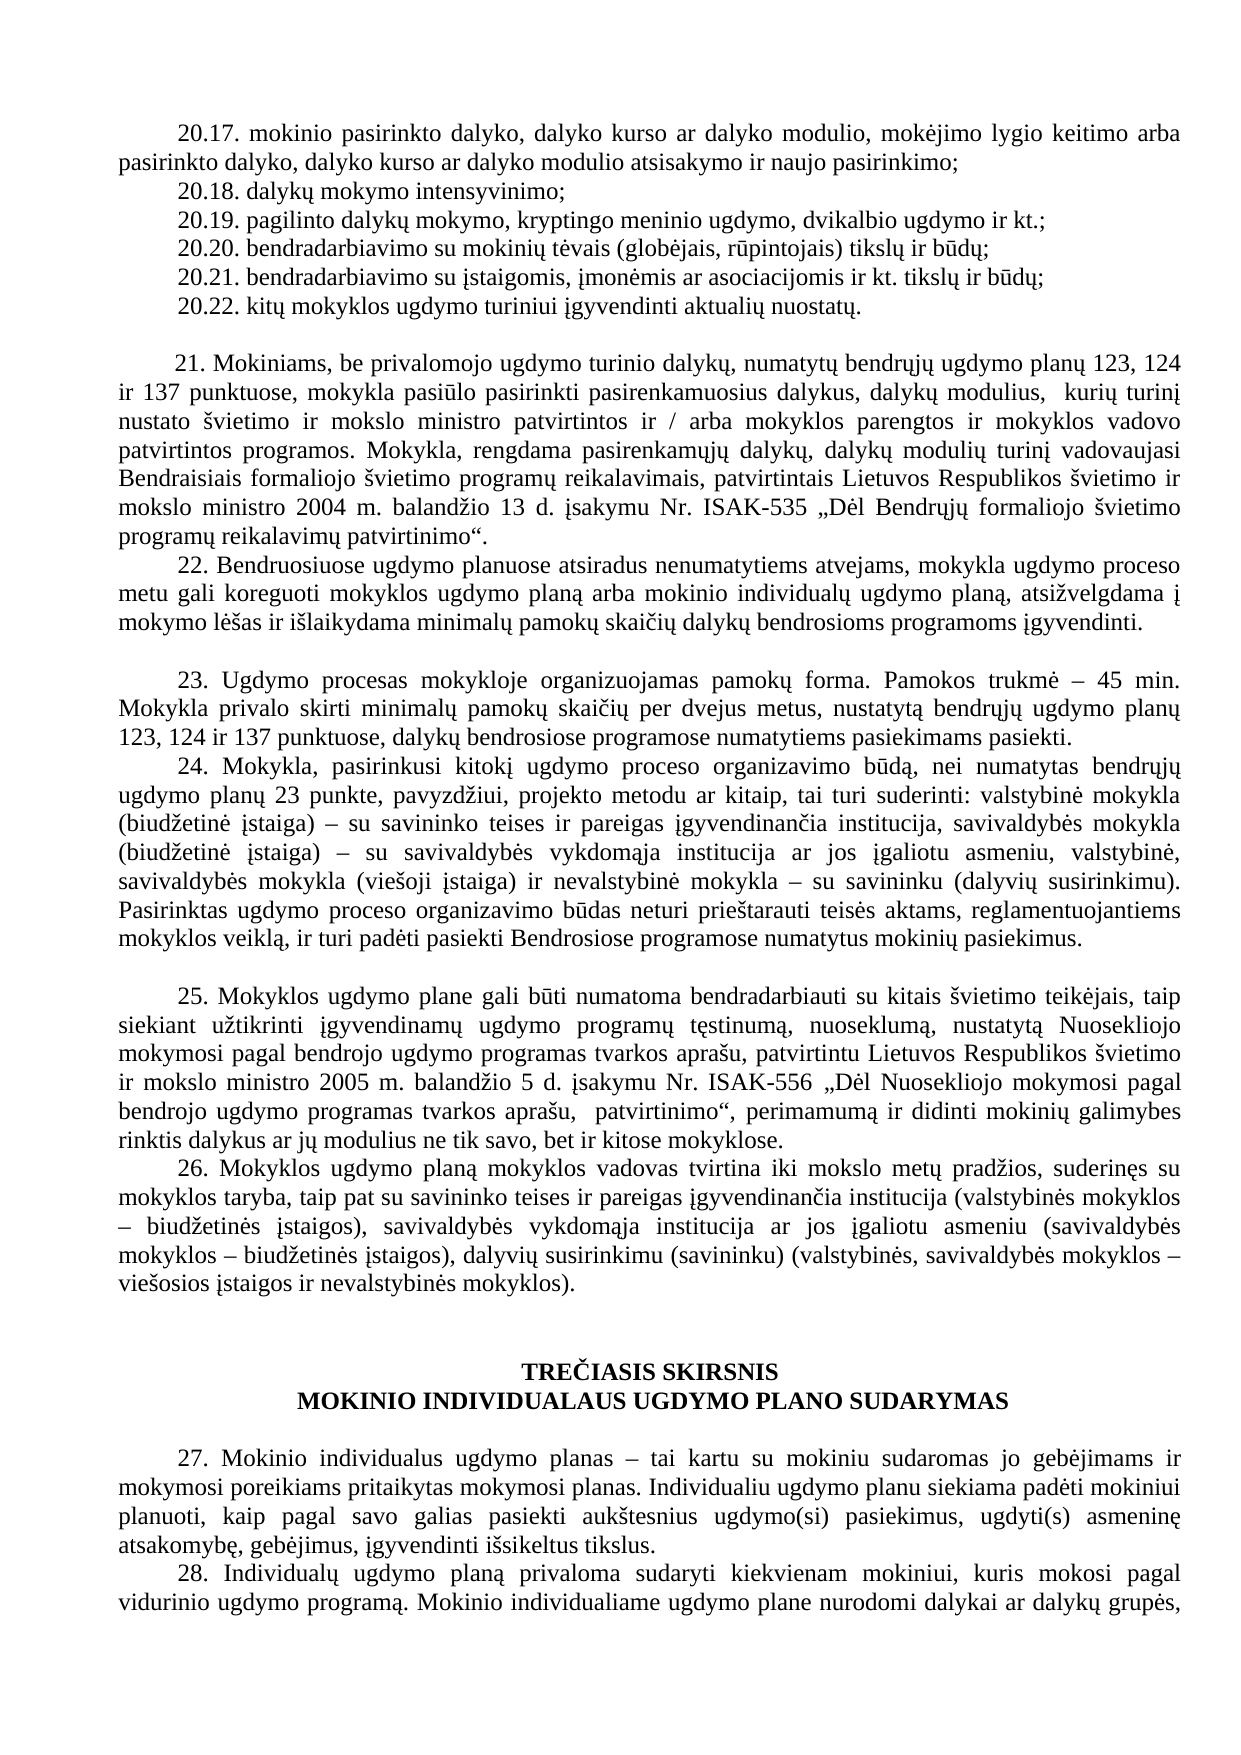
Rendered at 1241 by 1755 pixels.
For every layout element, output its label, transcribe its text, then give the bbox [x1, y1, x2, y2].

text 27. Mokinio individualus ugdymo planas – tai kartu su mokiniu sudaromas jo gebėjimams ir mokymosi poreikiams pritaikytas mokymosi planas. Individualiu ugdymo planu siekiama padėti mokiniui planuoti, kaip pagal savo galias pasiekti aukštesnius ugdymo(si) pasiekimus, ugdyti(s) asmeninę atsakomybę, gebėjimus, įgyvendinti išsikeltus tikslus. [118, 1443, 1182, 1558]
text 28. Individualų ugdymo planą privaloma sudaryti kiekvienam mokiniui, kuris mokosi pagal vidurinio ugdymo programą. Mokinio individualiame ugdymo plane nurodomi dalykai ar dalykų grupės, [118, 1558, 1182, 1616]
text 20.17. mokinio pasirinkto dalyko, dalyko kurso ar dalyko modulio, mokėjimo lygio keitimo arba pasirinkto dalyko, dalyko kurso ar dalyko modulio atsisakymo ir naujo pasirinkimo; [118, 118, 1182, 176]
text MOKINIO INDIVIDUALAUS UGDYMO PLANO SUDARYMAS [118, 1386, 1182, 1415]
text 23. Ugdymo procesas mokykloje organizuojamas pamokų forma. Pamokos trukmė – 45 min. Mokykla privalo skirti minimalų pamokų skaičių per dvejus metus, nustatytą bendrųjų ugdymo planų 123, 124 ir 137 punktuose, dalykų bendrosiose programose numatytiems pasiekimams pasiekti. [118, 665, 1182, 751]
text 26. Mokyklos ugdymo planą mokyklos vadovas tvirtina iki mokslo metų pradžios, suderinęs su mokyklos taryba, taip pat su savininko teises ir pareigas įgyvendinančia institucija (valstybinės mokyklos – biudžetinės įstaigos), savivaldybės vykdomąja institucija ar jos įgaliotu asmeniu (savivaldybės mokyklos – biudžetinės įstaigos), dalyvių susirinkimu (savininku) (valstybinės, savivaldybės mokyklos – viešosios įstaigos ir nevalstybinės mokyklos). [118, 1153, 1182, 1297]
text 25. Mokyklos ugdymo plane gali būti numatoma bendradarbiauti su kitais švietimo teikėjais, taip siekiant užtikrinti įgyvendinamų ugdymo programų tęstinumą, nuoseklumą, nustatytą Nuosekliojo mokymosi pagal bendrojo ugdymo programas tvarkos aprašu, patvirtintu Lietuvos Respublikos švietimo ir mokslo ministro 2005 m. balandžio 5 d. įsakymu Nr. ISAK-556 „Dėl Nuosekliojo mokymosi pagal bendrojo ugdymo programas tvarkos aprašu, patvirtinimo“, perimamumą ir didinti mokinių galimybes rinktis dalykus ar jų modulius ne tik savo, bet ir kitose mokyklose. [118, 981, 1182, 1153]
text 22. Bendruosiuose ugdymo planuose atsiradus nenumatytiems atvejams, mokykla ugdymo proceso metu gali koreguoti mokyklos ugdymo planą arba mokinio individualų ugdymo planą, atsižvelgdama į mokymo lėšas ir išlaikydama minimalų pamokų skaičių dalykų bendrosioms programoms įgyvendinti. [118, 550, 1182, 636]
text 20.18. dalykų mokymo intensyvinimo; [118, 176, 1182, 205]
text 21. Mokiniams, be privalomojo ugdymo turinio dalykų, numatytų bendrųjų ugdymo planų 123, 124 ir 137 punktuose, mokykla pasiūlo pasirinkti pasirenkamuosius dalykus, dalykų modulius, kurių turinį nustato švietimo ir mokslo ministro patvirtintos ir / arba mokyklos parengtos ir mokyklos vadovo patvirtintos programos. Mokykla, rengdama pasirenkamųjų dalykų, dalykų modulių turinį vadovaujasi Bendraisiais formaliojo švietimo programų reikalavimais, patvirtintais Lietuvos Respublikos švietimo ir mokslo ministro 2004 m. balandžio 13 d. įsakymu Nr. ISAK-535 „Dėl Bendrųjų formaliojo švietimo programų reikalavimų patvirtinimo“. [118, 348, 1182, 550]
text 20.20. bendradarbiavimo su mokinių tėvais (globėjais, rūpintojais) tikslų ir būdų; [118, 233, 1182, 262]
text 20.19. pagilinto dalykų mokymo, kryptingo meninio ugdymo, dvikalbio ugdymo ir kt.; [118, 205, 1182, 233]
text TREČIASIS SKIRSNIS [118, 1357, 1182, 1386]
text 24. Mokykla, pasirinkusi kitokį ugdymo proceso organizavimo būdą, nei numatytas bendrųjų ugdymo planų 23 punkte, pavyzdžiui, projekto metodu ar kitaip, tai turi suderinti: valstybinė mokykla (biudžetinė įstaiga) – su savininko teises ir pareigas įgyvendinančia institucija, savivaldybės mokykla (biudžetinė įstaiga) – su savivaldybės vykdomąja institucija ar jos įgaliotu asmeniu, valstybinė, savivaldybės mokykla (viešoji įstaiga) ir nevalstybinė mokykla – su savininku (dalyvių susirinkimu). Pasirinktas ugdymo proceso organizavimo būdas neturi prieštarauti teisės aktams, reglamentuojantiems mokyklos veiklą, ir turi padėti pasiekti Bendrosiose programose numatytus mokinių pasiekimus. [118, 751, 1182, 952]
text 20.22. kitų mokyklos ugdymo turiniui įgyvendinti aktualių nuostatų. [118, 291, 1182, 320]
text 20.21. bendradarbiavimo su įstaigomis, įmonėmis ar asociacijomis ir kt. tikslų ir būdų; [118, 262, 1182, 291]
